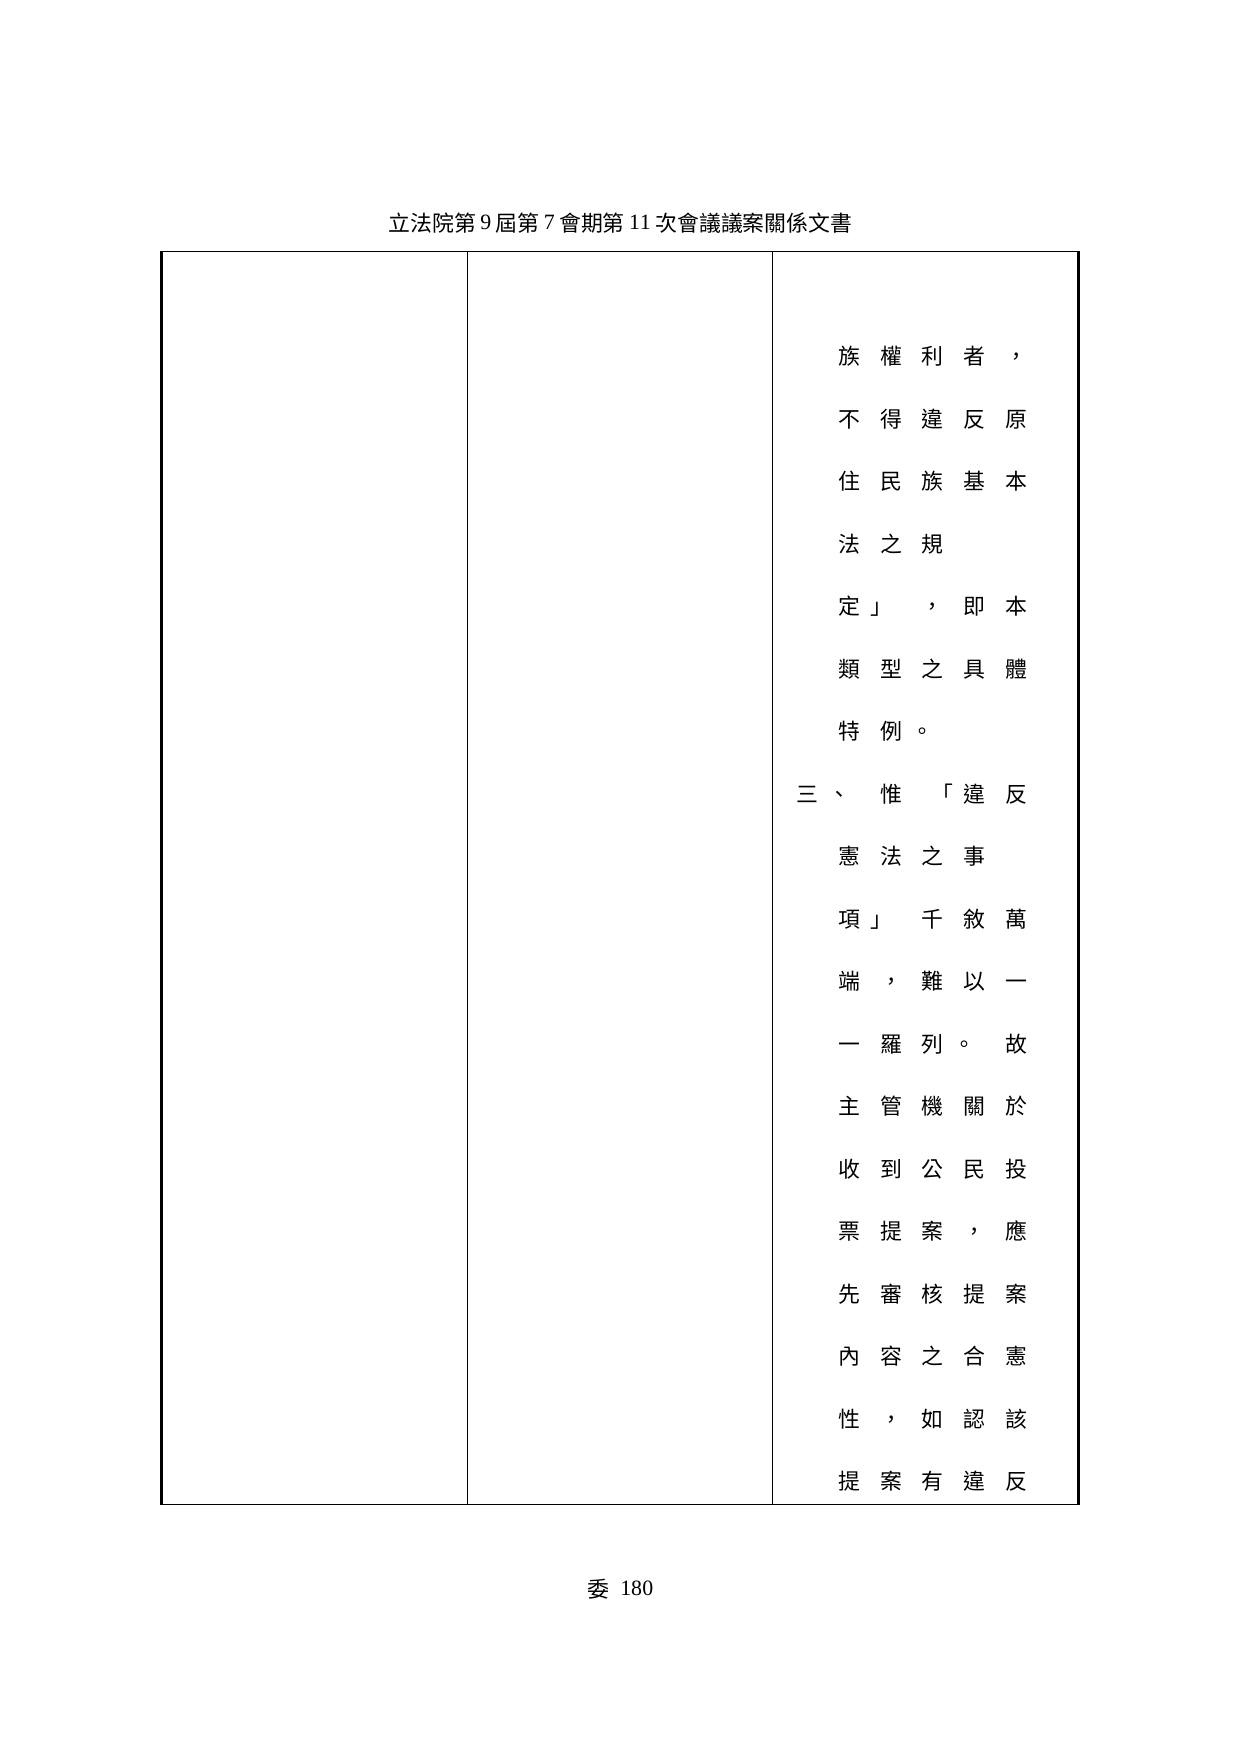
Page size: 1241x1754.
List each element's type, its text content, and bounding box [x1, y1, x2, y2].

table_cell [163, 252, 467, 1504]
table_cell [468, 252, 772, 1504]
table_cell 族權利者，不得違反原住民族基本法之規定」，即本類型之具體特例。 三、惟「違反憲法之事項」千敘萬端，難以一一羅列。故主管機關於收到公民投票提案，應先審核提案內容之合憲性，如認該提案有違反 [773, 252, 1077, 1504]
